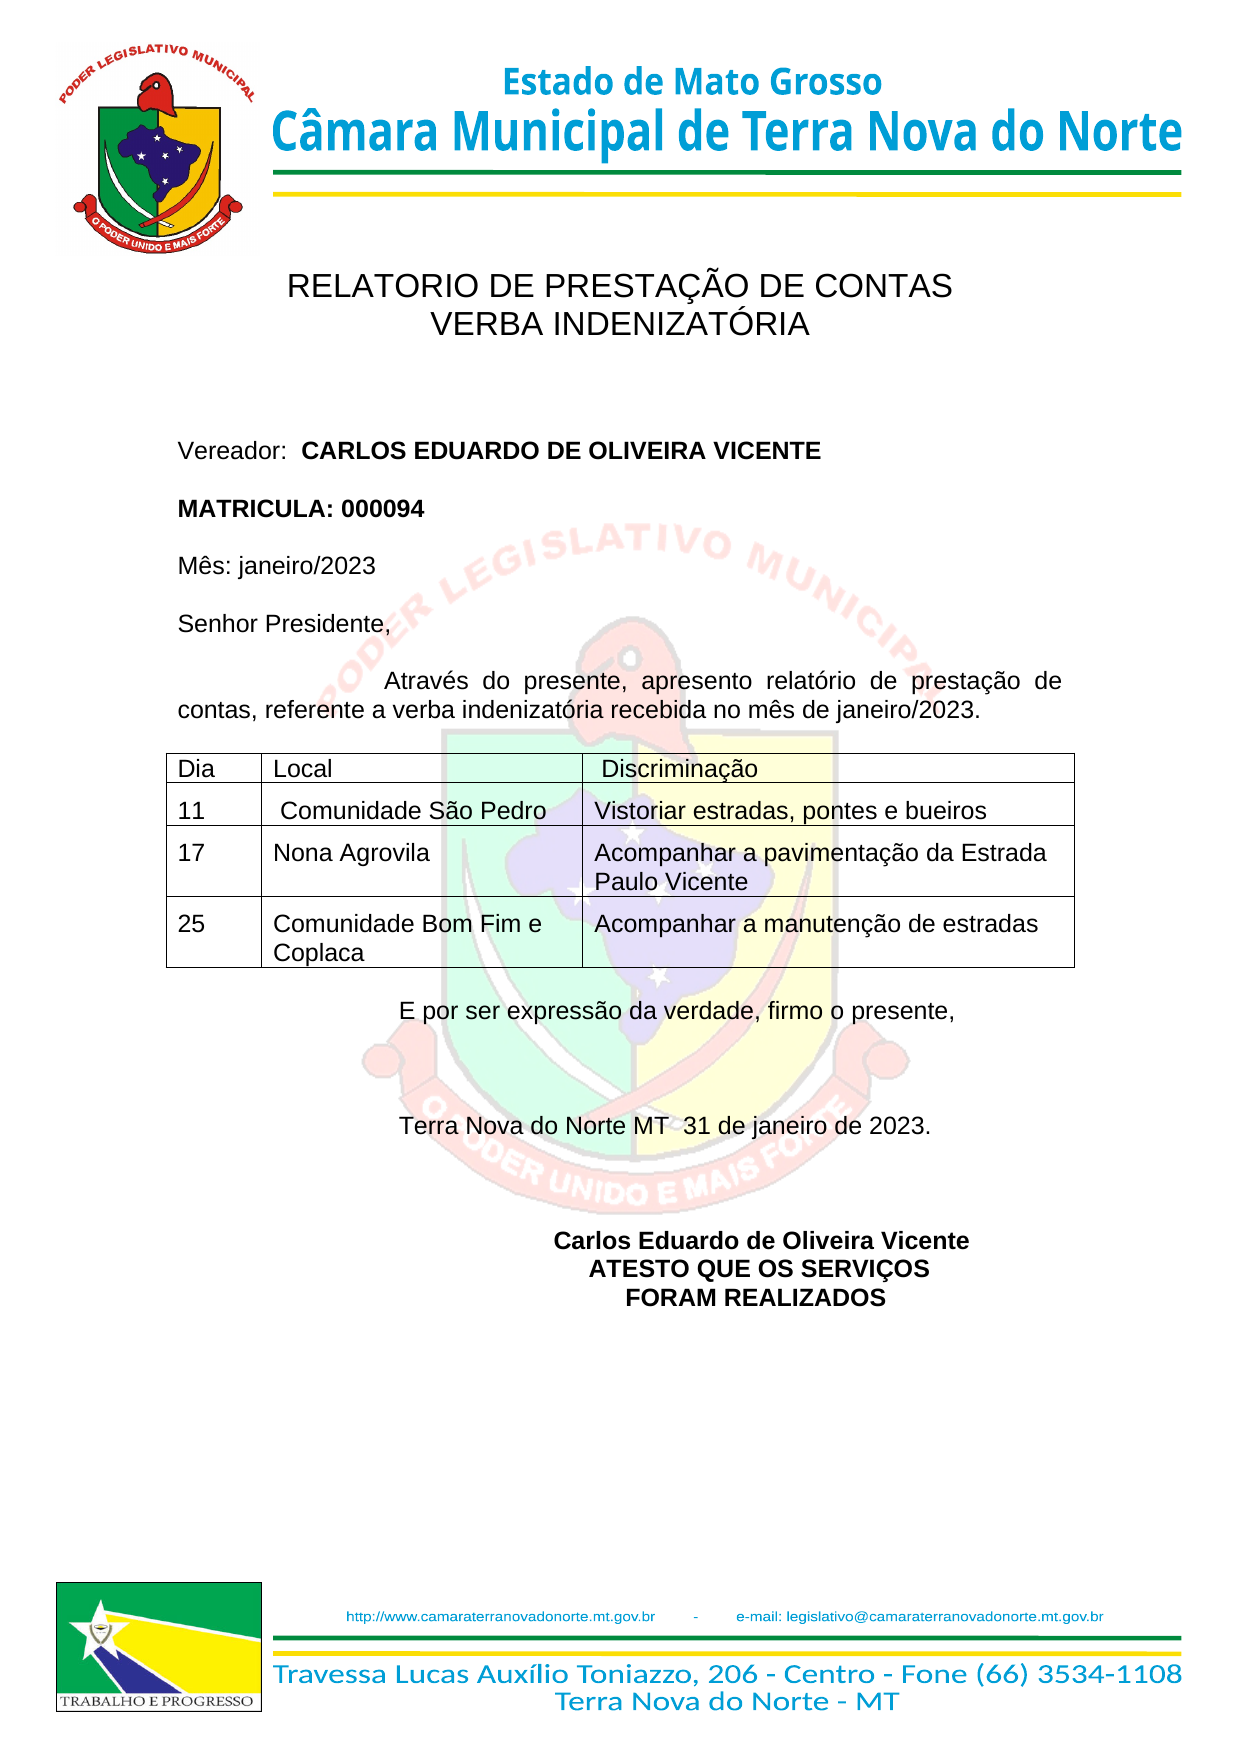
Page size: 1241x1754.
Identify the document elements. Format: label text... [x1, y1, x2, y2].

table_cell Acompanhar a pavimentação da Estrada Paulo Vicente [966, 826, 1074, 896]
picture [860, 1611, 868, 1623]
table_cell Acompanhar a manutenção de estradas [966, 897, 1074, 967]
table_header Local [262, 754, 303, 782]
text FORAM REALIZADOS [236, 1283, 1122, 1312]
picture [55, 42, 260, 256]
table_cell Comunidade São Pedro [262, 783, 303, 824]
table_header Dia [167, 754, 261, 782]
picture [57, 1583, 261, 1711]
text Vereador: CARLOS EDUARDO DE OLIVEIRA VICENTE [177, 436, 1063, 465]
text E por ser expressão da verdade, firmo o presente, [966, 996, 1063, 1024]
text Senhor Presidente, [177, 609, 303, 637]
table_cell Vistoriar estradas, pontes e bueiros [966, 783, 1074, 824]
text E por ser expressão da verdade, firmo o presente, [177, 996, 303, 1024]
text Mês: janeiro/2023 [966, 551, 1063, 580]
table_cell 17 [167, 826, 261, 896]
table_cell Nona Agrovila [262, 826, 303, 896]
table_cell Comunidade Bom Fim e Coplaca [262, 897, 303, 967]
text Terra Nova do Norte MT 31 de janeiro de 2023. [177, 1111, 303, 1139]
text Senhor Presidente, [966, 609, 1063, 637]
table_header Discriminação [966, 754, 1074, 782]
text Através do presente, apresento relatório de prestação de contas, referente a verba indenizatória recebida no mês de janeiro/2023. [177, 666, 303, 724]
text Mês: janeiro/2023 [177, 551, 303, 580]
table_cell 11 [167, 783, 261, 824]
table_cell 25 [167, 897, 261, 967]
text Carlos Eduardo de Oliveira Vicente [177, 1226, 1063, 1254]
text Através do presente, apresento relatório de prestação de contas, referente a verba indenizatória recebida no mês de janeiro/2023. [966, 666, 1063, 724]
text ATESTO QUE OS SERVIÇOS [236, 1254, 1122, 1283]
text Terra Nova do Norte MT 31 de janeiro de 2023. [966, 1111, 1063, 1139]
text VERBA INDENIZATÓRIA [177, 304, 1063, 343]
text RELATORIO DE PRESTAÇÃO DE CONTAS [177, 266, 1063, 304]
text MATRICULA: 000094 [177, 494, 1063, 522]
